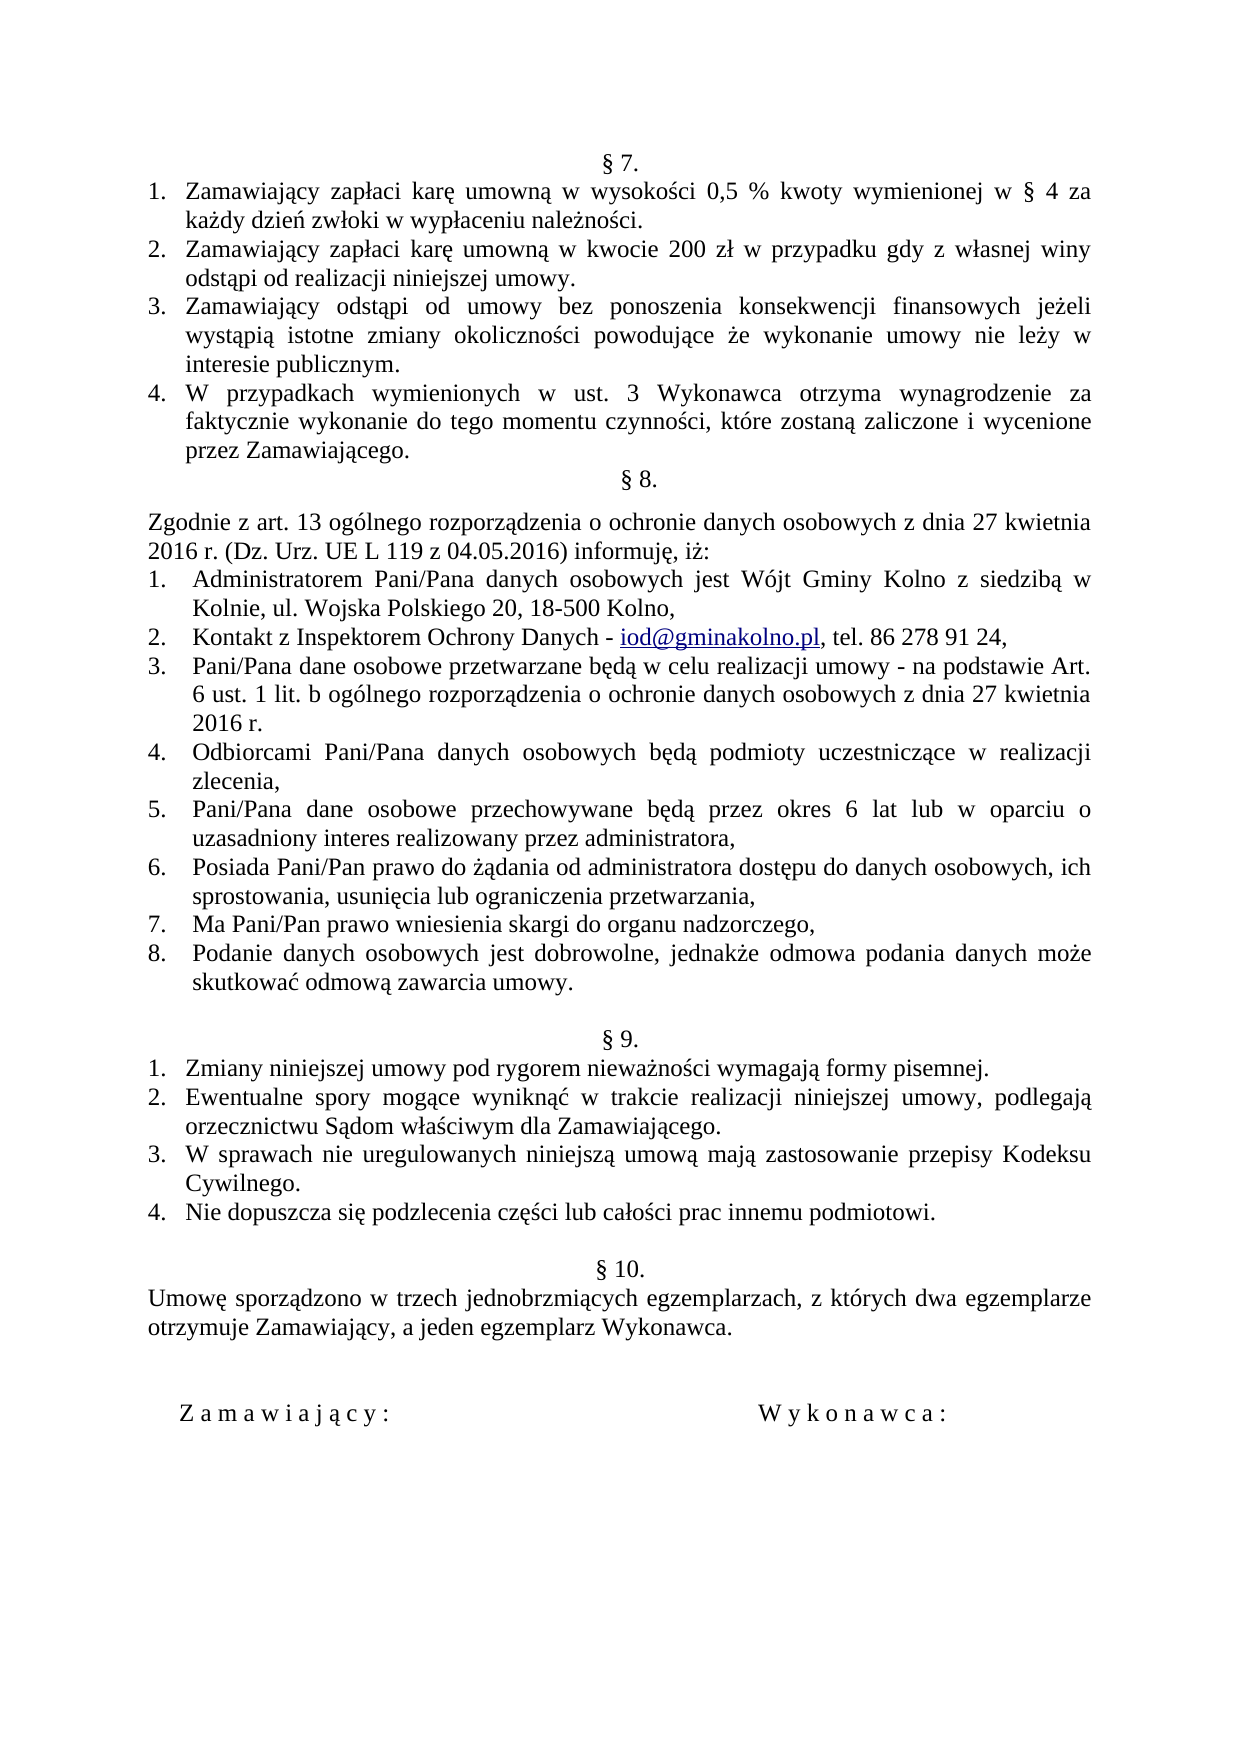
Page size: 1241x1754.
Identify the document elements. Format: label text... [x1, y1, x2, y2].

list Podanie danych osobowych jest dobrowolne, jednakże odmowa podania danych może skutkować odmową zawarcia umowy. [148, 938, 1092, 996]
list Zamawiający odstąpi od umowy bez ponoszenia konsekwencji finansowych jeżeli wystąpią istotne zmiany okoliczności powodujące że wykonanie umowy nie leży w interesie publicznym. [148, 291, 1092, 378]
text Z a m a w i a j ą c y : W y k o n a w c a : [148, 1398, 1092, 1427]
list Posiada Pani/Pan prawo do żądania od administratora dostępu do danych osobowych, ich sprostowania, usunięcia lub ograniczenia przetwarzania, [148, 852, 1092, 909]
list Nie dopuszcza się podzlecenia części lub całości prac innemu podmiotowi. [148, 1197, 1092, 1226]
list Zamawiający zapłaci karę umowną w wysokości 0,5 % kwoty wymienionej w § 4 za każdy dzień zwłoki w wypłaceniu należności. [148, 176, 1092, 234]
text Umowę sporządzono w trzech jednobrzmiących egzemplarzach, z których dwa egzemplarze otrzymuje Zamawiający, a jeden egzemplarz Wykonawca. [148, 1283, 1092, 1341]
list W sprawach nie uregulowanych niniejszą umową mają zastosowanie przepisy Kodeksu Cywilnego. [148, 1139, 1092, 1197]
list Pani/Pana dane osobowe przechowywane będą przez okres 6 lat lub w oparciu o uzasadniony interes realizowany przez administratora, [148, 794, 1092, 852]
list Pani/Pana dane osobowe przetwarzane będą w celu realizacji umowy - na podstawie Art. 6 ust. 1 lit. b ogólnego rozporządzenia o ochronie danych osobowych z dnia 27 kwietnia 2016 r. [148, 651, 1092, 737]
list Administratorem Pani/Pana danych osobowych jest Wójt Gminy Kolno z siedzibą w Kolnie, ul. Wojska Polskiego 20, 18-500 Kolno, [148, 564, 1092, 622]
list Ewentualne spory mogące wyniknąć w trakcie realizacji niniejszej umowy, podlegają orzecznictwu Sądom właściwym dla Zamawiającego. [148, 1082, 1092, 1139]
text § 9. [148, 1024, 1092, 1053]
text § 10. [148, 1254, 1092, 1283]
list Odbiorcami Pani/Pana danych osobowych będą podmioty uczestniczące w realizacji zlecenia, [148, 737, 1092, 794]
list Kontakt z Inspektorem Ochrony Danych - iod@gminakolno.pl, tel. 86 278 91 24, [148, 622, 1092, 651]
text Zgodnie z art. 13 ogólnego rozporządzenia o ochronie danych osobowych z dnia 27 kwietnia 2016 r. (Dz. Urz. UE L 119 z 04.05.2016) informuję, iż: [148, 507, 1092, 564]
text § 7. [148, 148, 1092, 176]
list Zamawiający zapłaci karę umowną w kwocie 200 zł w przypadku gdy z własnej winy odstąpi od realizacji niniejszej umowy. [148, 234, 1092, 291]
list W przypadkach wymienionych w ust. 3 Wykonawca otrzyma wynagrodzenie za faktycznie wykonanie do tego momentu czynności, które zostaną zaliczone i wycenione przez Zamawiającego. [148, 378, 1092, 464]
list Ma Pani/Pan prawo wniesienia skargi do organu nadzorczego, [148, 909, 1092, 938]
list Zmiany niniejszej umowy pod rygorem nieważności wymagają formy pisemnej. [148, 1053, 1092, 1082]
text § 8. [185, 464, 1092, 493]
